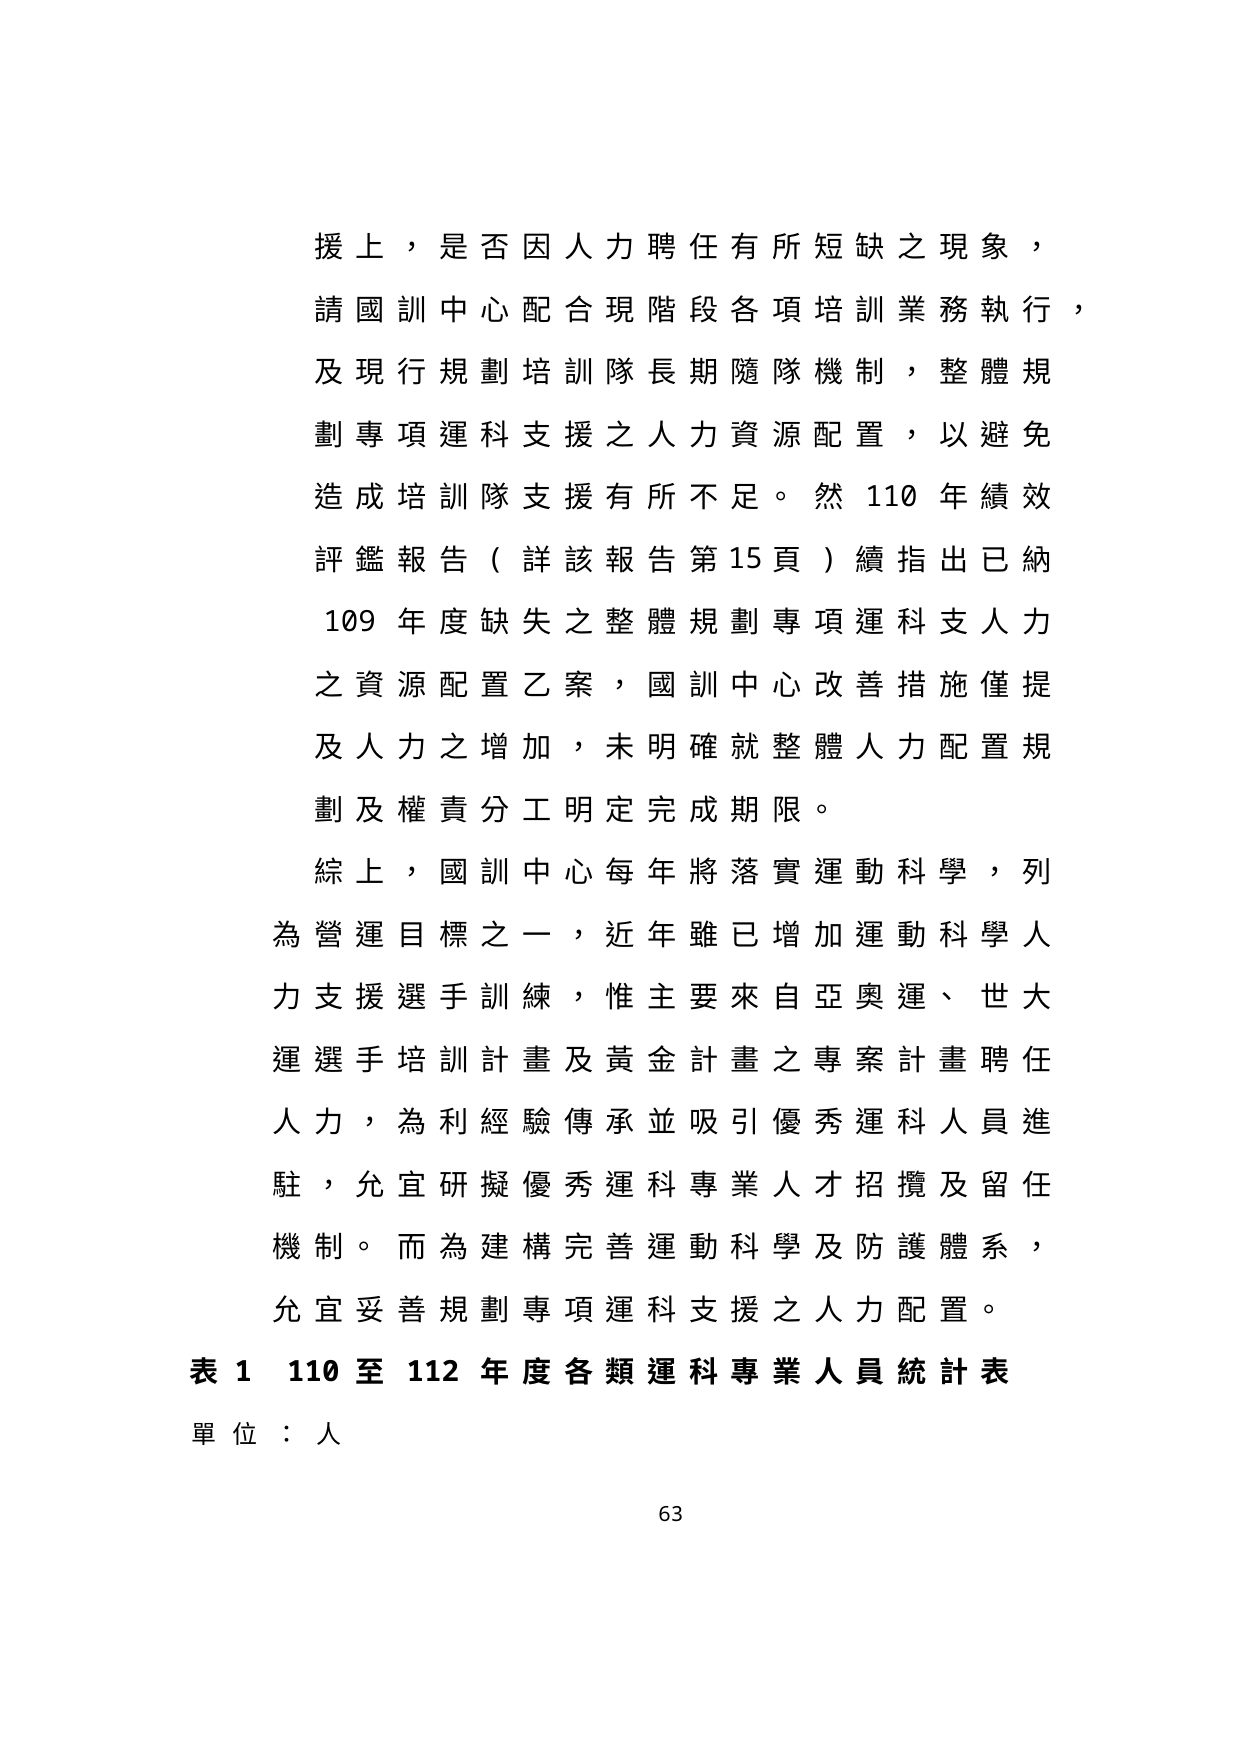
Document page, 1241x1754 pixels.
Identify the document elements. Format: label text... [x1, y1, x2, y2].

text 表1 110至112年度各類運科專業人員統計表 單位：人 [183, 1328, 1058, 1453]
text 綜上，國訓中心每年將落實運動科學，列為營運目標之一，近年雖已增加運動科學人力支援選手訓練，惟主要來自亞奧運、世大運選手培訓計畫及黃金計畫之專案計畫聘任人力，為利經驗傳承並吸引優秀運科人員進駐，允宜研擬優秀運科專業人才招攬及留任機制。而為建構完善運動科學及防護體系，允宜妥善規劃專項運科支援之人力配置。 [242, 828, 1058, 1328]
text 此外，依教育部公布之國訓中心109年度績效評鑑報告，評鑑委員於落實運動科學訓練項目提出建議改善意見略以(詳該報告第19頁)：國訓中心在運科/防護支援上，是否因人力聘任有所短缺之現象，請國訓中心配合現階段各項培訓業務執行，及現行規劃培訓隊長期隨隊機制，整體規劃專項運科支援之人力資源配置，以避免造成培訓隊支援有所不足。然110年績效評鑑報告(詳該報告第15頁)續指出已納109年度缺失之整體規劃專項運科支人力之資源配置乙案，國訓中心改善措施僅提及人力之增加，未明確就整體人力配置規劃及權責分工明定完成期限。 [271, 203, 1058, 828]
